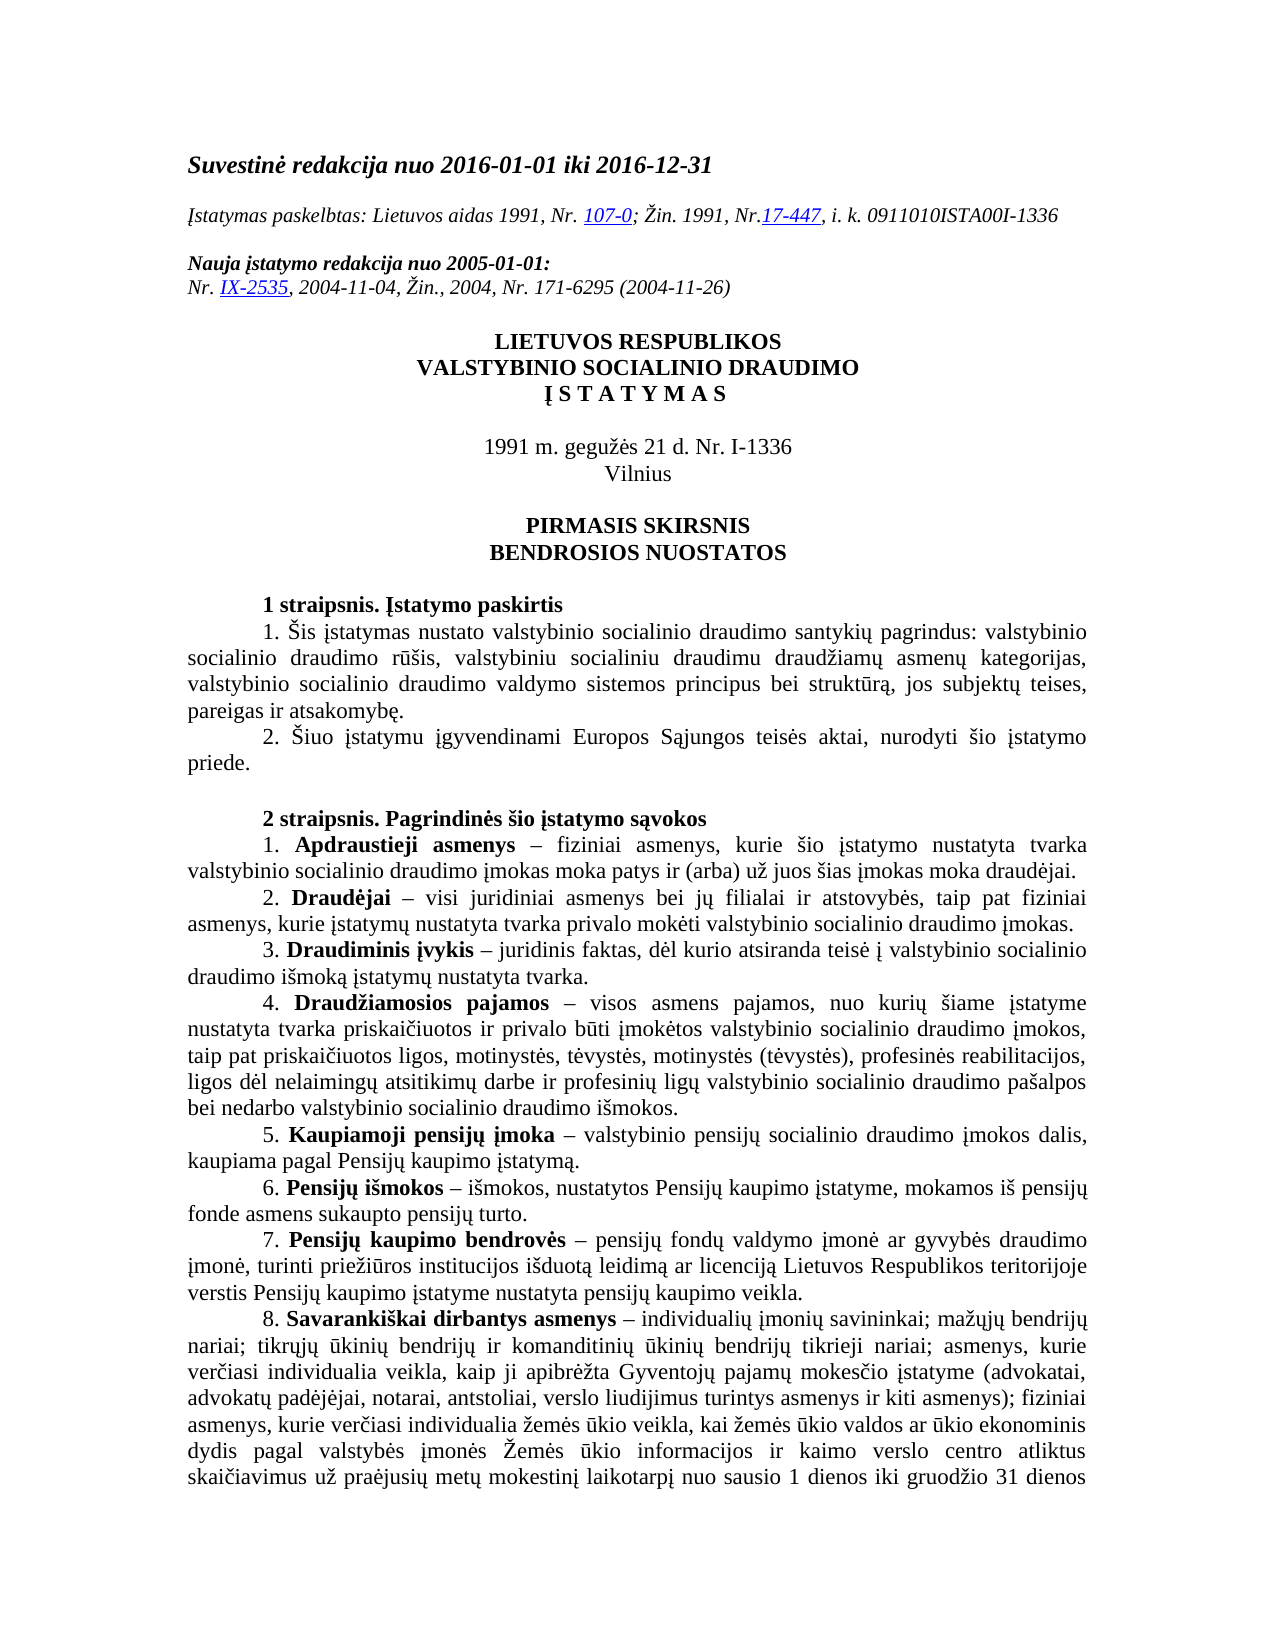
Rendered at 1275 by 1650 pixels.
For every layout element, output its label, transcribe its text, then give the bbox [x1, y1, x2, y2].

text 2. Šiuo įstatymu įgyvendinami Europos Sąjungos teisės aktai, nurodyti šio įstatymo priede. [187, 723, 1088, 776]
text Nr. IX-2535, 2004-11-04, Žin., 2004, Nr. 171-6295 (2004-11-26) [187, 275, 1088, 299]
text 1. Šis įstatymas nustato valstybinio socialinio draudimo santykių pagrindus: valstybinio socialinio draudimo rūšis, valstybiniu socialiniu draudimu draudžiamų asmenų kategorijas, valstybinio socialinio draudimo valdymo sistemos principus bei struktūrą, jos subjektų teises, pareigas ir atsakomybę. [187, 618, 1088, 723]
text Įstatymas paskelbtas: Lietuvos aidas 1991, Nr. 107-0; Žin. 1991, Nr.17-447, i. k. 0911010ISTA00I-1336 [187, 203, 1087, 227]
text Vilnius [187, 459, 1088, 486]
text Suvestinė redakcija nuo 2016-01-01 iki 2016-12-31 [187, 150, 1087, 179]
text 2. Draudėjai – visi juridiniai asmenys bei jų filialai ir atstovybės, taip pat fiziniai asmenys, kurie įstatymų nustatyta tvarka privalo mokėti valstybinio socialinio draudimo įmokas. [187, 884, 1088, 936]
text 8. Savarankiškai dirbantys asmenys – individualių įmonių savininkai; mažųjų bendrijų nariai; tikrųjų ūkinių bendrijų ir komanditinių ūkinių bendrijų tikrieji nariai; asmenys, kurie verčiasi individualia veikla, kaip ji apibrėžta Gyventojų pajamų mokesčio įstatyme (advokatai, advokatų padėjėjai, notarai, antstoliai, verslo liudijimus turintys asmenys ir kiti asmenys); fiziniai asmenys, kurie verčiasi individualia žemės ūkio veikla, kai žemės ūkio valdos ar ūkio ekonominis dydis pagal valstybės įmonės Žemės ūkio informacijos ir kaimo verslo centro atliktus skaičiavimus už praėjusių metų mokestinį laikotarpį nuo sausio 1 dienos iki gruodžio 31 dienos [187, 1305, 1087, 1490]
text Nauja įstatymo redakcija nuo 2005-01-01: [187, 251, 1088, 275]
text 4. Draudžiamosios pajamos – visos asmens pajamos, nuo kurių šiame įstatyme nustatyta tvarka priskaičiuotos ir privalo būti įmokėtos valstybinio socialinio draudimo įmokos, taip pat priskaičiuotos ligos, motinystės, tėvystės, motinystės (tėvystės), profesinės reabilitacijos, ligos dėl nelaimingų atsitikimų darbe ir profesinių ligų valstybinio socialinio draudimo pašalpos bei nedarbo valstybinio socialinio draudimo išmokos. [187, 989, 1087, 1121]
text Į S T A T Y M A S [187, 381, 1088, 407]
text 1. Apdraustieji asmenys – fiziniai asmenys, kurie šio įstatymo nustatyta tvarka valstybinio socialinio draudimo įmokas moka patys ir (arba) už juos šias įmokas moka draudėjai. [187, 831, 1088, 884]
text 1 straipsnis. Įstatymo paskirtis [187, 591, 1088, 618]
text BendrOSIOS nuostatOS [187, 539, 1088, 565]
text 5. Kaupiamoji pensijų įmoka – valstybinio pensijų socialinio draudimo įmokos dalis, kaupiama pagal Pensijų kaupimo įstatymą. [187, 1121, 1088, 1173]
text 3. Draudiminis įvykis – juridinis faktas, dėl kurio atsiranda teisė į valstybinio socialinio draudimo išmoką įstatymų nustatyta tvarka. [187, 936, 1088, 989]
text VALSTYBINIO SOCIALINIO DRAUDIMO [187, 354, 1088, 381]
text PIRMASIS SKIRSNIS [187, 512, 1088, 539]
text 1991 m. gegužės 21 d. Nr. I-1336 [187, 433, 1088, 459]
text LIETUVOS RESPUBLIKOS [187, 328, 1088, 354]
text 2 straipsnis. Pagrindinės šio įstatymo sąvokos [187, 804, 1088, 831]
text 7. Pensijų kaupimo bendrovės – pensijų fondų valdymo įmonė ar gyvybės draudimo įmonė, turinti priežiūros institucijos išduotą leidimą ar licenciją Lietuvos Respublikos teritorijoje verstis Pensijų kaupimo įstatyme nustatyta pensijų kaupimo veikla. [187, 1226, 1088, 1305]
text 6. Pensijų išmokos – išmokos, nustatytos Pensijų kaupimo įstatyme, mokamos iš pensijų fonde asmens sukaupto pensijų turto. [187, 1173, 1088, 1226]
